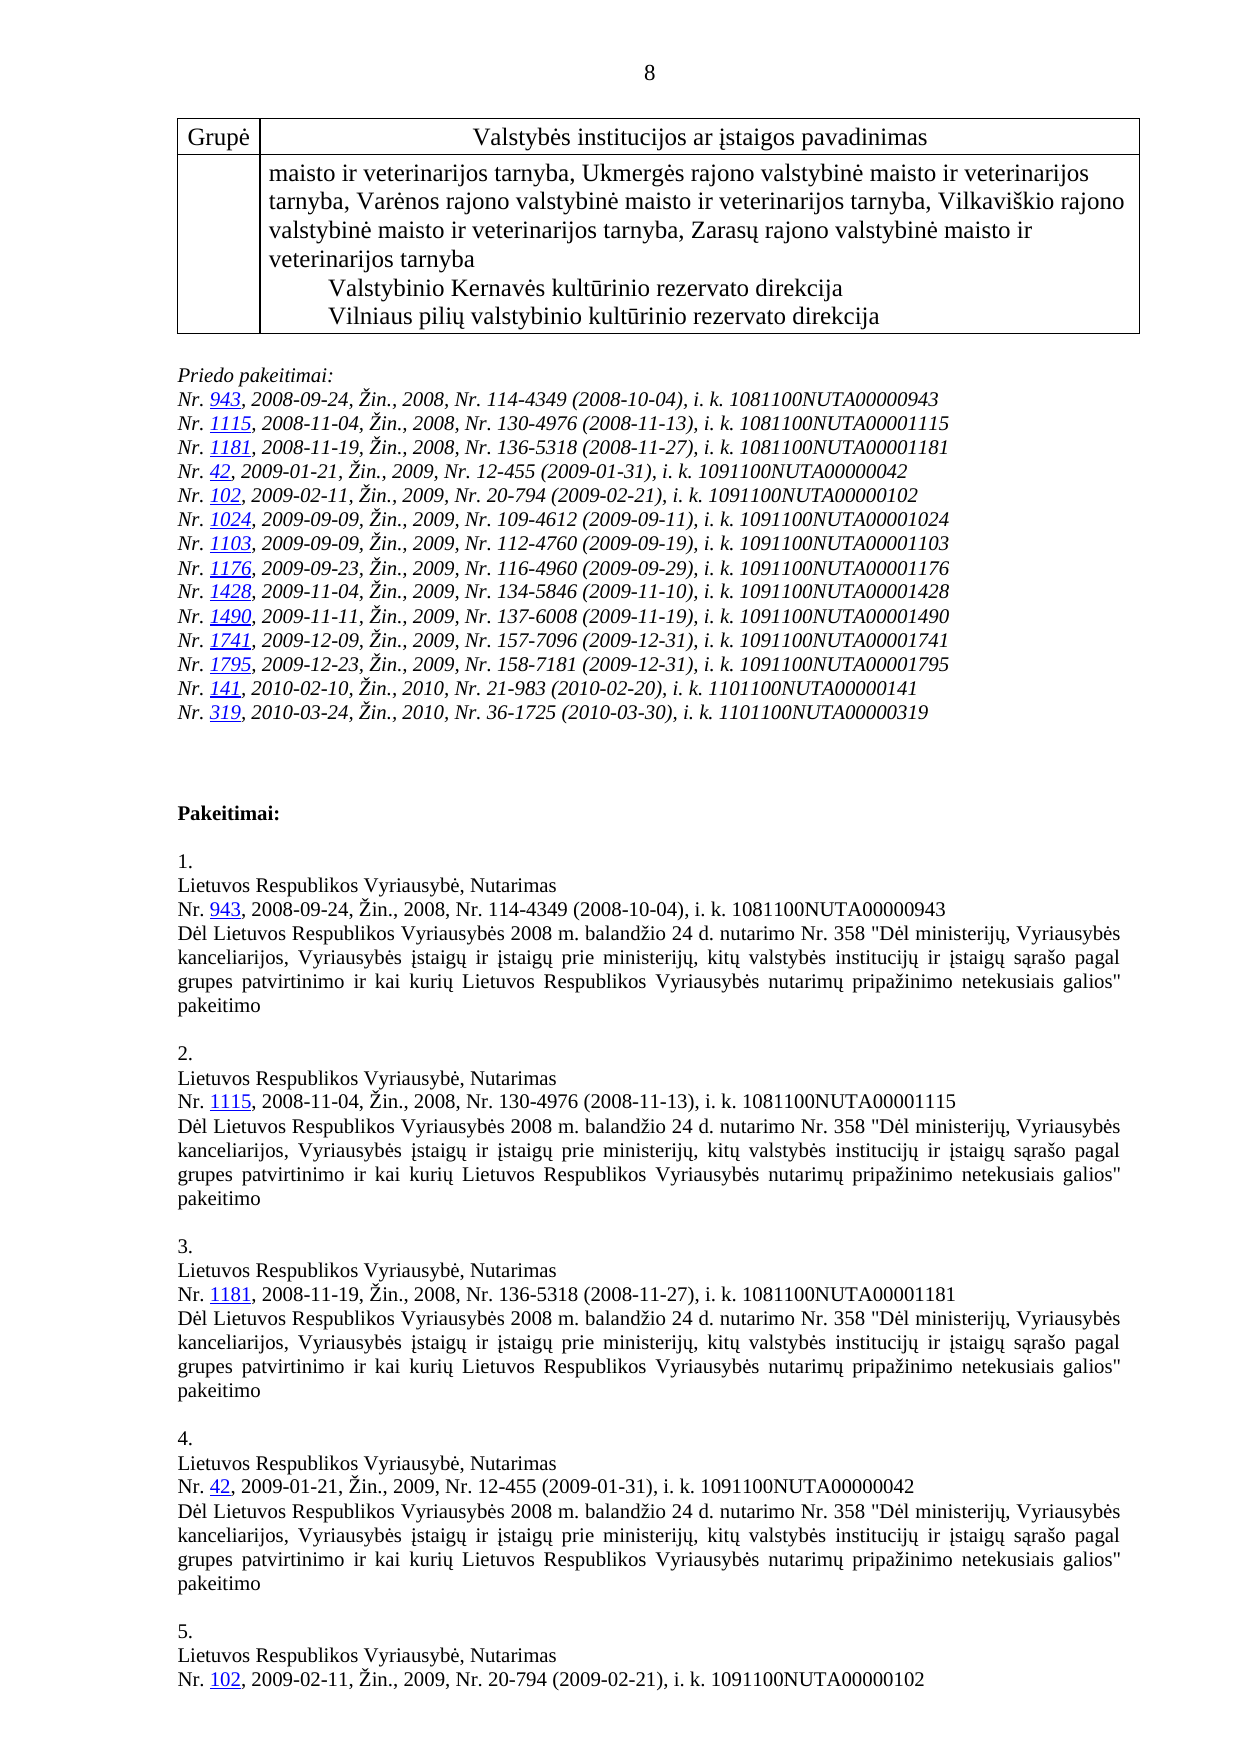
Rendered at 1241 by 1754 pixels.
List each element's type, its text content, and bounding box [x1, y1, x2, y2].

text Nr. 1176, 2009-09-23, Žin., 2009, Nr. 116-4960 (2009-09-29), i. k. 1091100NUTA00001176 [177, 555, 1122, 579]
text Nr. 1490, 2009-11-11, Žin., 2009, Nr. 137-6008 (2009-11-19), i. k. 1091100NUTA00001490 [177, 603, 1122, 628]
text Pakeitimai: [177, 801, 1122, 825]
text Nr. 319, 2010-03-24, Žin., 2010, Nr. 36-1725 (2010-03-30), i. k. 1101100NUTA00000319 [177, 700, 1122, 724]
text Lietuvos Respublikos Vyriausybė, Nutarimas [177, 1450, 1122, 1474]
text Lietuvos Respublikos Vyriausybė, Nutarimas [177, 1643, 1122, 1667]
text Priedo pakeitimai: [177, 363, 1122, 387]
text Lietuvos Respublikos Vyriausybė, Nutarimas [177, 1258, 1122, 1282]
text Dėl Lietuvos Respublikos Vyriausybės 2008 m. balandžio 24 d. nutarimo Nr. 358 "Dėl ministerijų, Vyriausybės kanceliarijos, Vyriausybės įstaigų ir įstaigų prie ministerijų, kitų valstybės institucijų ir įstaigų sąrašo pagal grupes patvirtinimo ir kai kurių Lietuvos Respublikos Vyriausybės nutarimų pripažinimo netekusiais galios" pakeitimo [177, 1113, 1122, 1210]
text Lietuvos Respublikos Vyriausybė, Nutarimas [177, 873, 1122, 897]
text Nr. 141, 2010-02-10, Žin., 2010, Nr. 21-983 (2010-02-20), i. k. 1101100NUTA00000141 [177, 676, 1122, 700]
text Nr. 1115, 2008-11-04, Žin., 2008, Nr. 130-4976 (2008-11-13), i. k. 1081100NUTA00001115 [177, 1089, 1122, 1113]
table_cell [178, 155, 259, 333]
text Nr. 102, 2009-02-11, Žin., 2009, Nr. 20-794 (2009-02-21), i. k. 1091100NUTA00000102 [177, 1667, 1122, 1691]
text Nr. 1741, 2009-12-09, Žin., 2009, Nr. 157-7096 (2009-12-31), i. k. 1091100NUTA00001741 [177, 628, 1122, 652]
text Nr. 1024, 2009-09-09, Žin., 2009, Nr. 109-4612 (2009-09-11), i. k. 1091100NUTA00001024 [177, 507, 1122, 531]
text Nr. 943, 2008-09-24, Žin., 2008, Nr. 114-4349 (2008-10-04), i. k. 1081100NUTA00000943 [177, 897, 1122, 921]
text Nr. 1103, 2009-09-09, Žin., 2009, Nr. 112-4760 (2009-09-19), i. k. 1091100NUTA00001103 [177, 531, 1122, 555]
table_header Valstybės institucijos ar įstaigos pavadinimas [261, 119, 1139, 154]
text 5. [177, 1619, 1122, 1643]
text 1. [177, 849, 1122, 873]
table_header Grupė [178, 119, 259, 154]
text Nr. 1181, 2008-11-19, Žin., 2008, Nr. 136-5318 (2008-11-27), i. k. 1081100NUTA00001181 [177, 1282, 1122, 1306]
text Dėl Lietuvos Respublikos Vyriausybės 2008 m. balandžio 24 d. nutarimo Nr. 358 "Dėl ministerijų, Vyriausybės kanceliarijos, Vyriausybės įstaigų ir įstaigų prie ministerijų, kitų valstybės institucijų ir įstaigų sąrašo pagal grupes patvirtinimo ir kai kurių Lietuvos Respublikos Vyriausybės nutarimų pripažinimo netekusiais galios" pakeitimo [177, 921, 1122, 1017]
text Nr. 1795, 2009-12-23, Žin., 2009, Nr. 158-7181 (2009-12-31), i. k. 1091100NUTA00001795 [177, 652, 1122, 676]
text Dėl Lietuvos Respublikos Vyriausybės 2008 m. balandžio 24 d. nutarimo Nr. 358 "Dėl ministerijų, Vyriausybės kanceliarijos, Vyriausybės įstaigų ir įstaigų prie ministerijų, kitų valstybės institucijų ir įstaigų sąrašo pagal grupes patvirtinimo ir kai kurių Lietuvos Respublikos Vyriausybės nutarimų pripažinimo netekusiais galios" pakeitimo [177, 1498, 1122, 1595]
text 4. [177, 1426, 1122, 1450]
text Nr. 1115, 2008-11-04, Žin., 2008, Nr. 130-4976 (2008-11-13), i. k. 1081100NUTA00001115 [177, 411, 1122, 435]
text Nr. 42, 2009-01-21, Žin., 2009, Nr. 12-455 (2009-01-31), i. k. 1091100NUTA00000042 [177, 1474, 1122, 1498]
text Nr. 102, 2009-02-11, Žin., 2009, Nr. 20-794 (2009-02-21), i. k. 1091100NUTA00000102 [177, 483, 1122, 507]
text 2. [177, 1041, 1122, 1065]
text Dėl Lietuvos Respublikos Vyriausybės 2008 m. balandžio 24 d. nutarimo Nr. 358 "Dėl ministerijų, Vyriausybės kanceliarijos, Vyriausybės įstaigų ir įstaigų prie ministerijų, kitų valstybės institucijų ir įstaigų sąrašo pagal grupes patvirtinimo ir kai kurių Lietuvos Respublikos Vyriausybės nutarimų pripažinimo netekusiais galios" pakeitimo [177, 1306, 1122, 1402]
text Nr. 943, 2008-09-24, Žin., 2008, Nr. 114-4349 (2008-10-04), i. k. 1081100NUTA00000943 [177, 387, 1122, 411]
text 3. [177, 1234, 1122, 1258]
text Nr. 42, 2009-01-21, Žin., 2009, Nr. 12-455 (2009-01-31), i. k. 1091100NUTA00000042 [177, 459, 1122, 483]
table_cell maisto ir veterinarijos tarnyba, Ukmergės rajono valstybinė maisto ir veterinarijos tarnyba, Varėnos rajono valstybinė maisto ir veterinarijos tarnyba, Vilkaviškio rajono valstybinė maisto ir veterinarijos tarnyba, Zarasų rajono valstybinė maisto ir veterinarijos tarnyba Valstybinio Kernavės kultūrinio rezervato direkcija Vilniaus pilių valstybinio kultūrinio rezervato direkcija [261, 155, 1139, 333]
text Lietuvos Respublikos Vyriausybė, Nutarimas [177, 1065, 1122, 1089]
text Nr. 1428, 2009-11-04, Žin., 2009, Nr. 134-5846 (2009-11-10), i. k. 1091100NUTA00001428 [177, 579, 1122, 603]
text Nr. 1181, 2008-11-19, Žin., 2008, Nr. 136-5318 (2008-11-27), i. k. 1081100NUTA00001181 [177, 435, 1122, 459]
